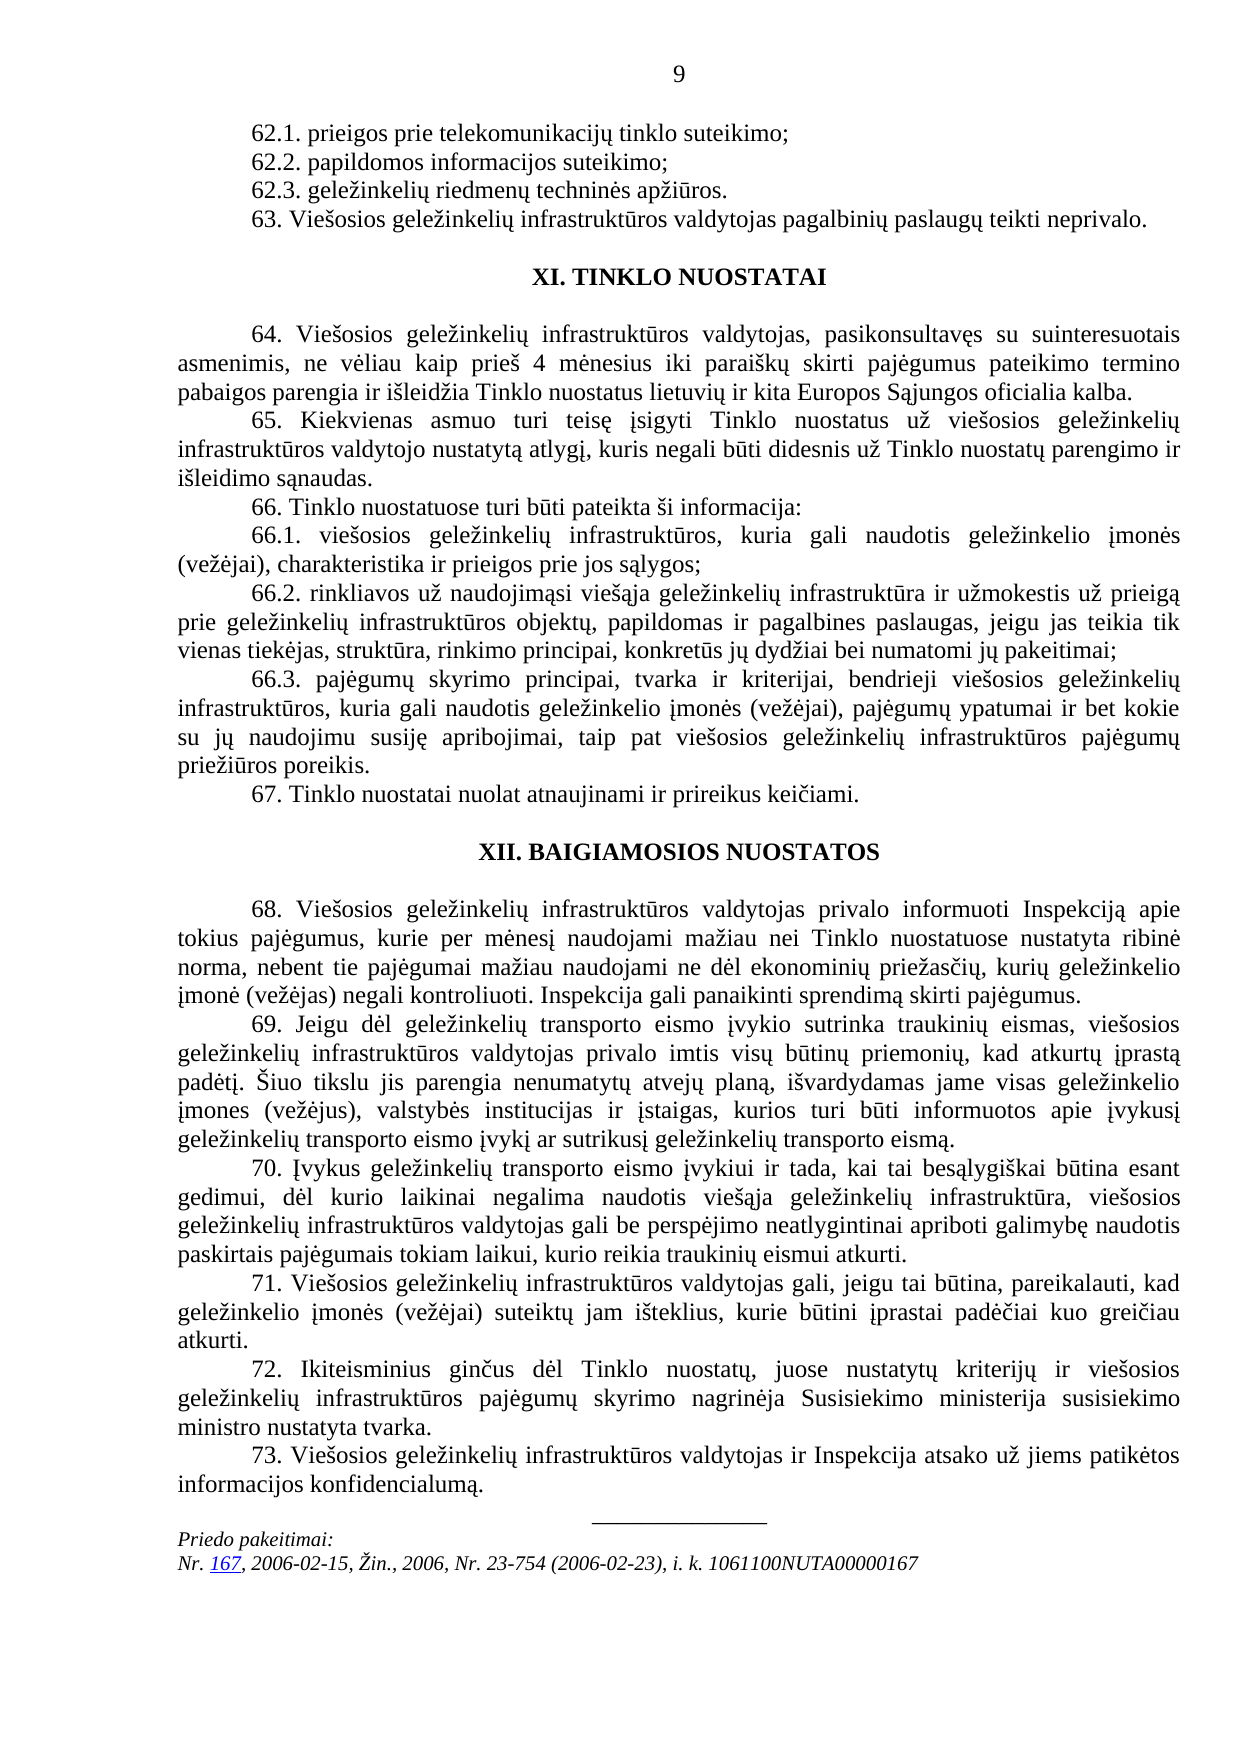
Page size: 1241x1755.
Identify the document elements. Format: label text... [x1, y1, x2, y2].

text 69. Jeigu dėl geležinkelių transporto eismo įvykio sutrinka traukinių eismas, viešosios geležinkelių infrastruktūros valdytojas privalo imtis visų būtinų priemonių, kad atkurtų įprastą padėtį. Šiuo tikslu jis parengia nenumatytų atvejų planą, išvardydamas jame visas geležinkelio įmones (vežėjus), valstybės institucijas ir įstaigas, kurios turi būti informuotos apie įvykusį geležinkelių transporto eismo įvykį ar sutrikusį geležinkelių transporto eismą. [177, 1009, 1181, 1153]
text 73. Viešosios geležinkelių infrastruktūros valdytojas ir Inspekcija atsako už jiems patikėtos informacijos konfidencialumą. [177, 1441, 1181, 1498]
text Nr. 167, 2006-02-15, Žin., 2006, Nr. 23-754 (2006-02-23), i. k. 1061100NUTA00000167 [177, 1551, 1181, 1575]
text 66. Tinklo nuostatuose turi būti pateikta ši informacija: [177, 492, 1181, 521]
text 64. Viešosios geležinkelių infrastruktūros valdytojas, pasikonsultavęs su suinteresuotais asmenimis, ne vėliau kaip prieš 4 mėnesius iki paraiškų skirti pajėgumus pateikimo termino pabaigos parengia ir išleidžia Tinklo nuostatus lietuvių ir kita Europos Sąjungos oficialia kalba. [177, 319, 1181, 406]
text Priedo pakeitimai: [177, 1527, 1181, 1551]
text 72. Ikiteisminius ginčus dėl Tinklo nuostatų, juose nustatytų kriterijų ir viešosios geležinkelių infrastruktūros pajėgumų skyrimo nagrinėja Susisiekimo ministerija susisiekimo ministro nustatyta tvarka. [177, 1354, 1181, 1441]
text 68. Viešosios geležinkelių infrastruktūros valdytojas privalo informuoti Inspekciją apie tokius pajėgumus, kurie per mėnesį naudojami mažiau nei Tinklo nuostatuose nustatyta ribinė norma, nebent tie pajėgumai mažiau naudojami ne dėl ekonominių priežasčių, kurių geležinkelio įmonė (vežėjas) negali kontroliuoti. Inspekcija gali panaikinti sprendimą skirti pajėgumus. [177, 894, 1181, 1009]
text XII. BAIGIAMOSIOS NUOSTATOS [177, 837, 1181, 866]
text 65. Kiekvienas asmuo turi teisę įsigyti Tinklo nuostatus už viešosios geležinkelių infrastruktūros valdytojo nustatytą atlygį, kuris negali būti didesnis už Tinklo nuostatų parengimo ir išleidimo sąnaudas. [177, 406, 1181, 492]
text 71. Viešosios geležinkelių infrastruktūros valdytojas gali, jeigu tai būtina, pareikalauti, kad geležinkelio įmonės (vežėjai) suteiktų jam išteklius, kurie būtini įprastai padėčiai kuo greičiau atkurti. [177, 1268, 1181, 1354]
text XI. TINKLO NUOSTATAI [177, 262, 1181, 291]
text 70. Įvykus geležinkelių transporto eismo įvykiui ir tada, kai tai besąlygiškai būtina esant gedimui, dėl kurio laikinai negalima naudotis viešąja geležinkelių infrastruktūra, viešosios geležinkelių infrastruktūros valdytojas gali be perspėjimo neatlygintinai apriboti galimybę naudotis paskirtais pajėgumais tokiam laikui, kurio reikia traukinių eismui atkurti. [177, 1153, 1181, 1268]
text ______________ [177, 1498, 1181, 1527]
text 66.3. pajėgumų skyrimo principai, tvarka ir kriterijai, bendrieji viešosios geležinkelių infrastruktūros, kuria gali naudotis geležinkelio įmonės (vežėjai), pajėgumų ypatumai ir bet kokie su jų naudojimu susiję apribojimai, taip pat viešosios geležinkelių infrastruktūros pajėgumų priežiūros poreikis. [177, 664, 1181, 779]
text 63. Viešosios geležinkelių infrastruktūros valdytojas pagalbinių paslaugų teikti neprivalo. [177, 204, 1181, 233]
text 66.1. viešosios geležinkelių infrastruktūros, kuria gali naudotis geležinkelio įmonės (vežėjai), charakteristika ir prieigos prie jos sąlygos; [177, 521, 1181, 578]
text 62.1. prieigos prie telekomunikacijų tinklo suteikimo; [177, 118, 1181, 147]
text 66.2. rinkliavos už naudojimąsi viešąja geležinkelių infrastruktūra ir užmokestis už prieigą prie geležinkelių infrastruktūros objektų, papildomas ir pagalbines paslaugas, jeigu jas teikia tik vienas tiekėjas, struktūra, rinkimo principai, konkretūs jų dydžiai bei numatomi jų pakeitimai; [177, 578, 1181, 664]
text 67. Tinklo nuostatai nuolat atnaujinami ir prireikus keičiami. [177, 779, 1181, 808]
text 62.3. geležinkelių riedmenų techninės apžiūros. [177, 176, 1181, 204]
text 62.2. papildomos informacijos suteikimo; [177, 147, 1181, 176]
